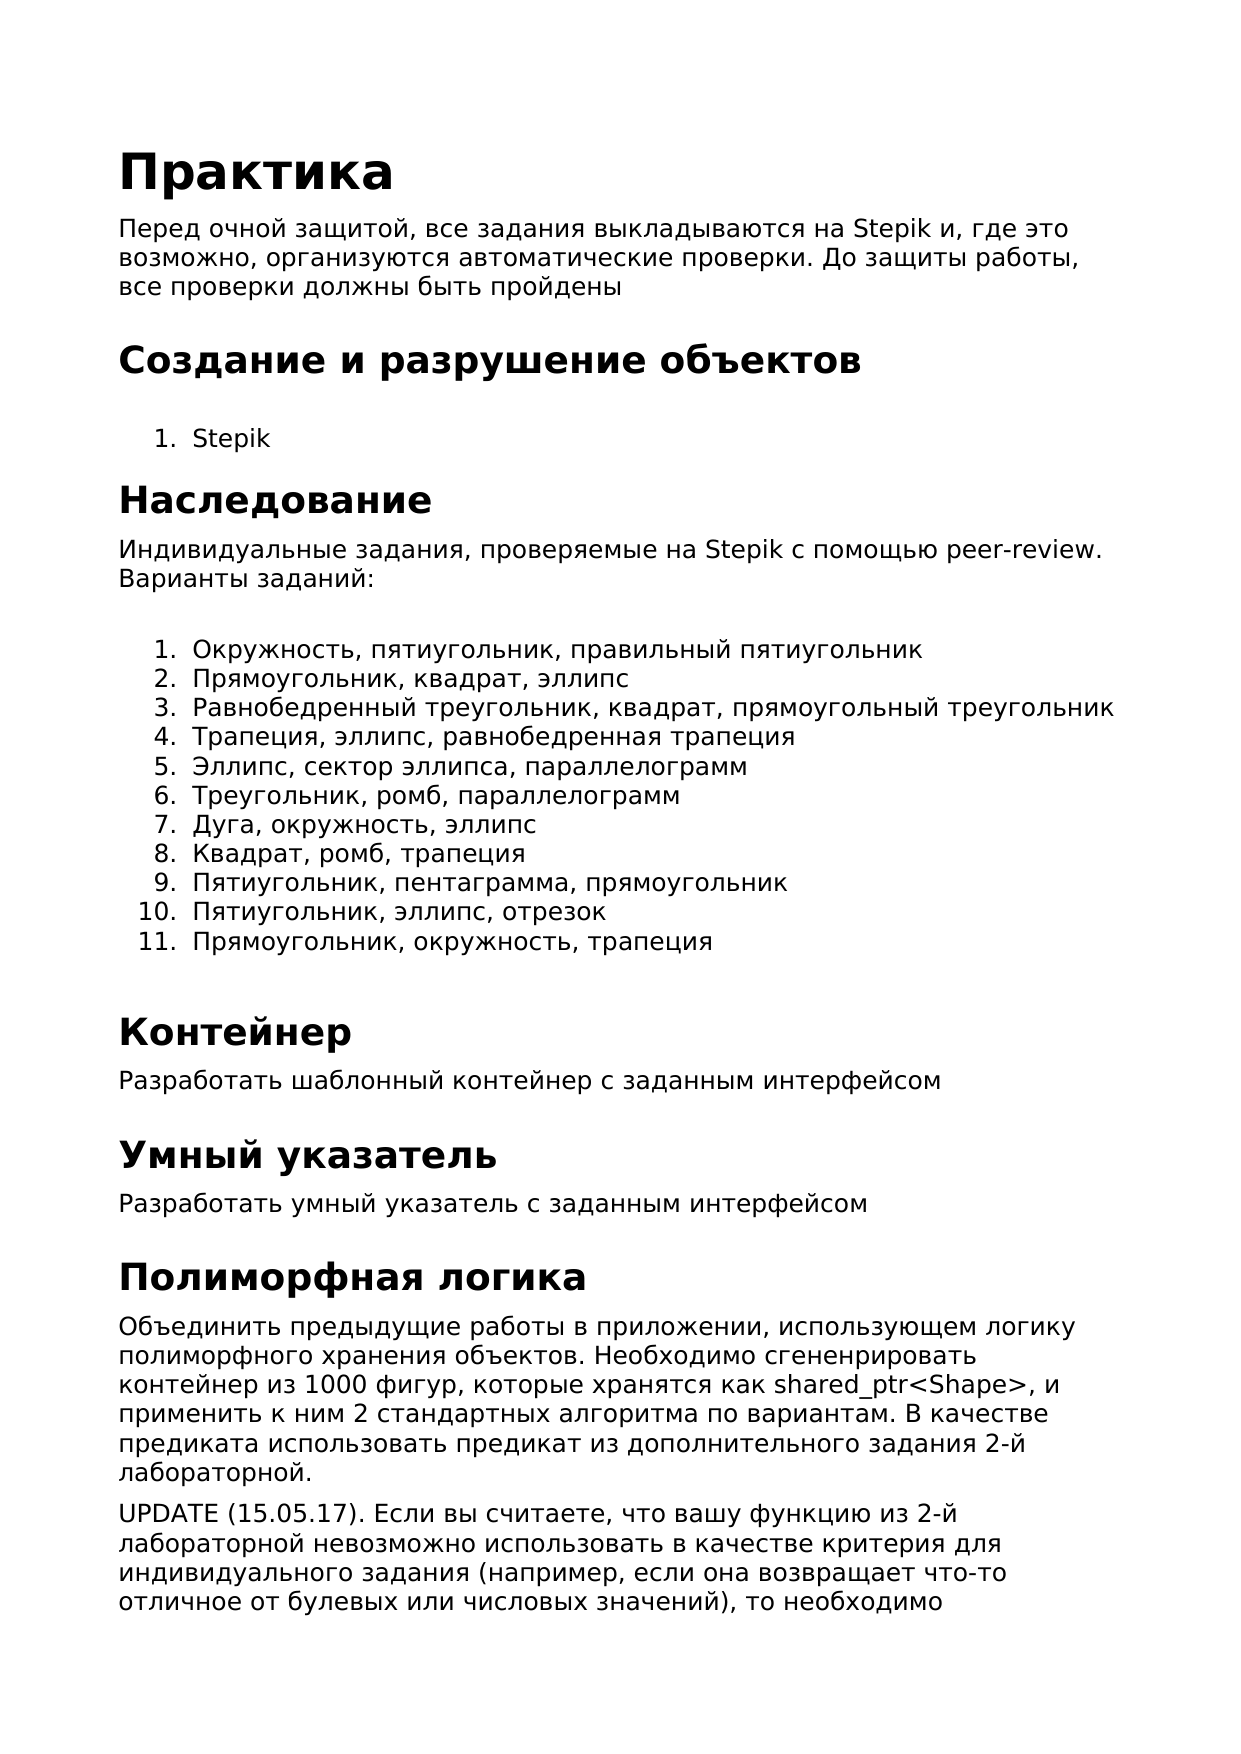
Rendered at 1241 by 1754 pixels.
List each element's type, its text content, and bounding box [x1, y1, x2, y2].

text Перед очной защитой, все задания выкладываются на Stepik и, где это возможно, организуются автоматические проверки. До защиты работы, все проверки должны быть пройдены [118, 214, 1122, 301]
list Пятиугольник, пентаграмма, прямоугольник [177, 868, 1122, 898]
subtitle Практика [118, 143, 1122, 201]
list Stepik [177, 424, 1122, 454]
text Объединить предыдущие работы в приложении, использующем логику полиморфного хранения объектов. Необходимо сгененрировать контейнер из 1000 фигур, которые хранятся как shared_ptr<Shape>, и применить к ним 2 стандартных алгоритма по вариантам. В качестве предиката использовать предикат из дополнительного задания 2-й лабораторной. [118, 1312, 1122, 1487]
list Равнобедренный треугольник, квадрат, прямоугольный треугольник [177, 693, 1122, 723]
list Трапеция, эллипс, равнобедренная трапеция [177, 723, 1122, 752]
text UPDATE (15.05.17). Если вы считаете, что вашу функцию из 2-й лабораторной невозможно использовать в качестве критерия для индивидуального задания (например, если она возвращает что-то отличное от булевых или числовых значений), то необходимо [118, 1500, 1122, 1616]
subtitle Умный указатель [118, 1133, 1122, 1177]
list Треугольник, ромб, параллелограмм [177, 781, 1122, 810]
text Разработать умный указатель с заданным интерфейсом [118, 1189, 1122, 1218]
list Прямоугольник, квадрат, эллипс [177, 664, 1122, 693]
list Дуга, окружность, эллипс [177, 810, 1122, 839]
subtitle Создание и разрушение объектов [118, 339, 1122, 382]
list Эллипс, сектор эллипса, параллелограмм [177, 752, 1122, 781]
subtitle Наследование [118, 479, 1122, 522]
list Пятиугольник, эллипс, отрезок [177, 898, 1122, 927]
subtitle Полиморфная логика [118, 1256, 1122, 1300]
text Разработать шаблонный контейнер с заданным интерфейсом [118, 1067, 1122, 1096]
text Индивидуальные задания, проверяемые на Stepik c помощью peer-review. Варианты заданий: [118, 535, 1122, 593]
list Прямоугольник, окружность, трапеция [177, 927, 1122, 956]
list Квадрат, ромб, трапеция [177, 839, 1122, 868]
list Окружность, пятиугольник, правильный пятиугольник [177, 635, 1122, 664]
subtitle Контейнер [118, 1010, 1122, 1054]
